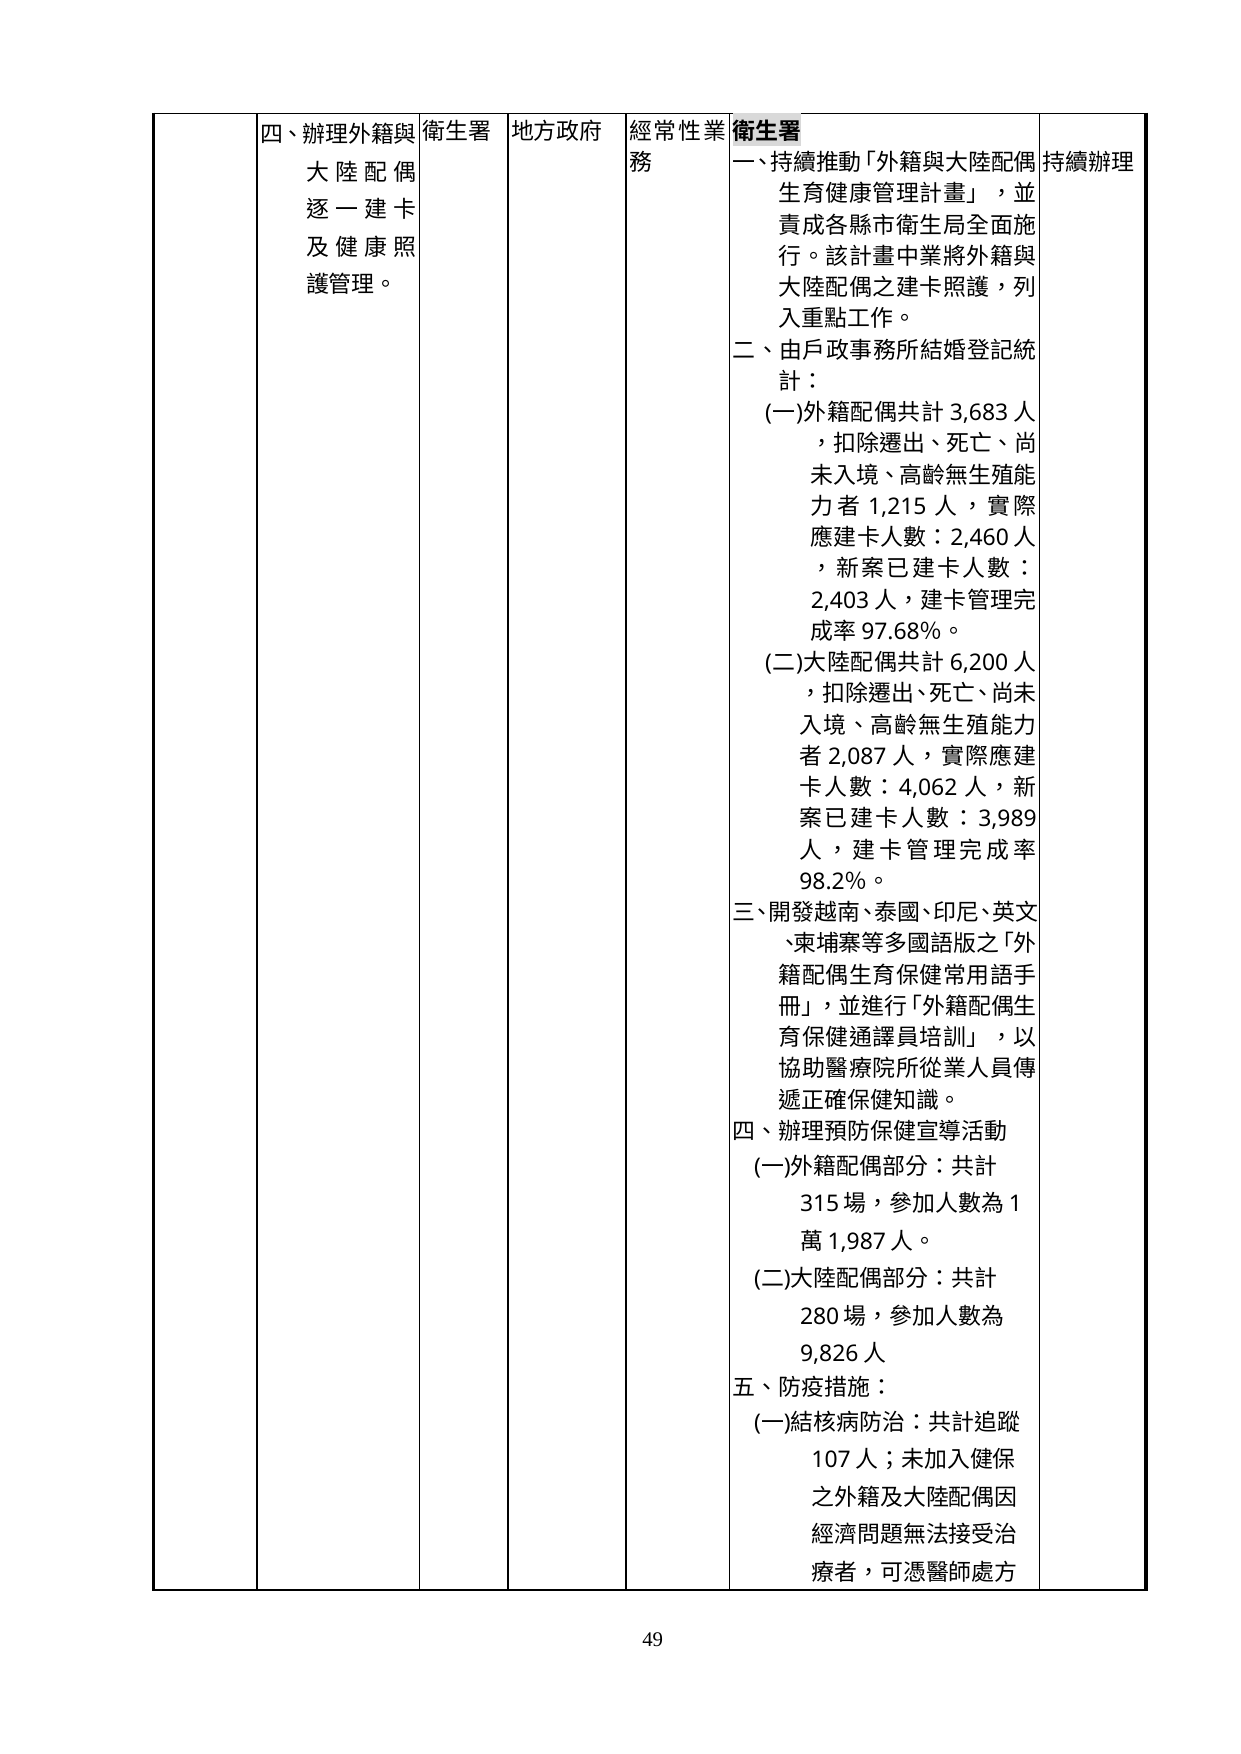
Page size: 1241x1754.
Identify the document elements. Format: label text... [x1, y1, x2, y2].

table_cell 衛生署 一、持續推動「外籍與大陸配偶生育健康管理計畫」，並責成各縣市衛生局全面施行。該計畫中業將外籍與大陸配偶之建卡照護，列入重點工作。 二、由戶政事務所結婚登記統計： (一)外籍配偶共計3,683人，扣除遷出、死亡、尚未入境、高齡無生殖能力者1,215人，實際應建卡人數：2,460人，新案已建卡人數： 2,403人，建卡管理完成率97.68％。 (二)大陸配偶共計6,200人，扣除遷出、死亡、尚未入境、高齡無生殖能力者2,087人，實際應建卡人數：4,062人，新案已建卡人數：3,989人，建卡管理完成率98.2％。 三、開發越南、泰國、印尼、英文、柬埔寨等多國語版之「外籍配偶生育保健常用語手冊」，並進行「外籍配偶生育保健通譯員培訓」，以協助醫療院所從業人員傳遞正確保健知識。 四、辦理預防保健宣導活動 (一)外籍配偶部分：共計315場，參加人數為1萬1,987人。 (二)大陸配偶部分：共計280場，參加人數為9,826人 五、防疫措施： (一)結核病防治：共計追蹤107人；未加入健保之外籍及大陸配偶因經濟問題無法接受治療者，可憑醫師處方 [730, 114, 1039, 1589]
table_cell [155, 114, 256, 1589]
table_cell 衛生署 [420, 114, 507, 1589]
table_cell 四、辦理外籍與大陸配偶逐一建卡及健康照護管理。 [258, 114, 419, 1589]
table_cell 持續辦理 [1040, 114, 1144, 1589]
table_cell 地方政府 [509, 114, 625, 1589]
table_cell 經常性業務 [627, 114, 729, 1589]
